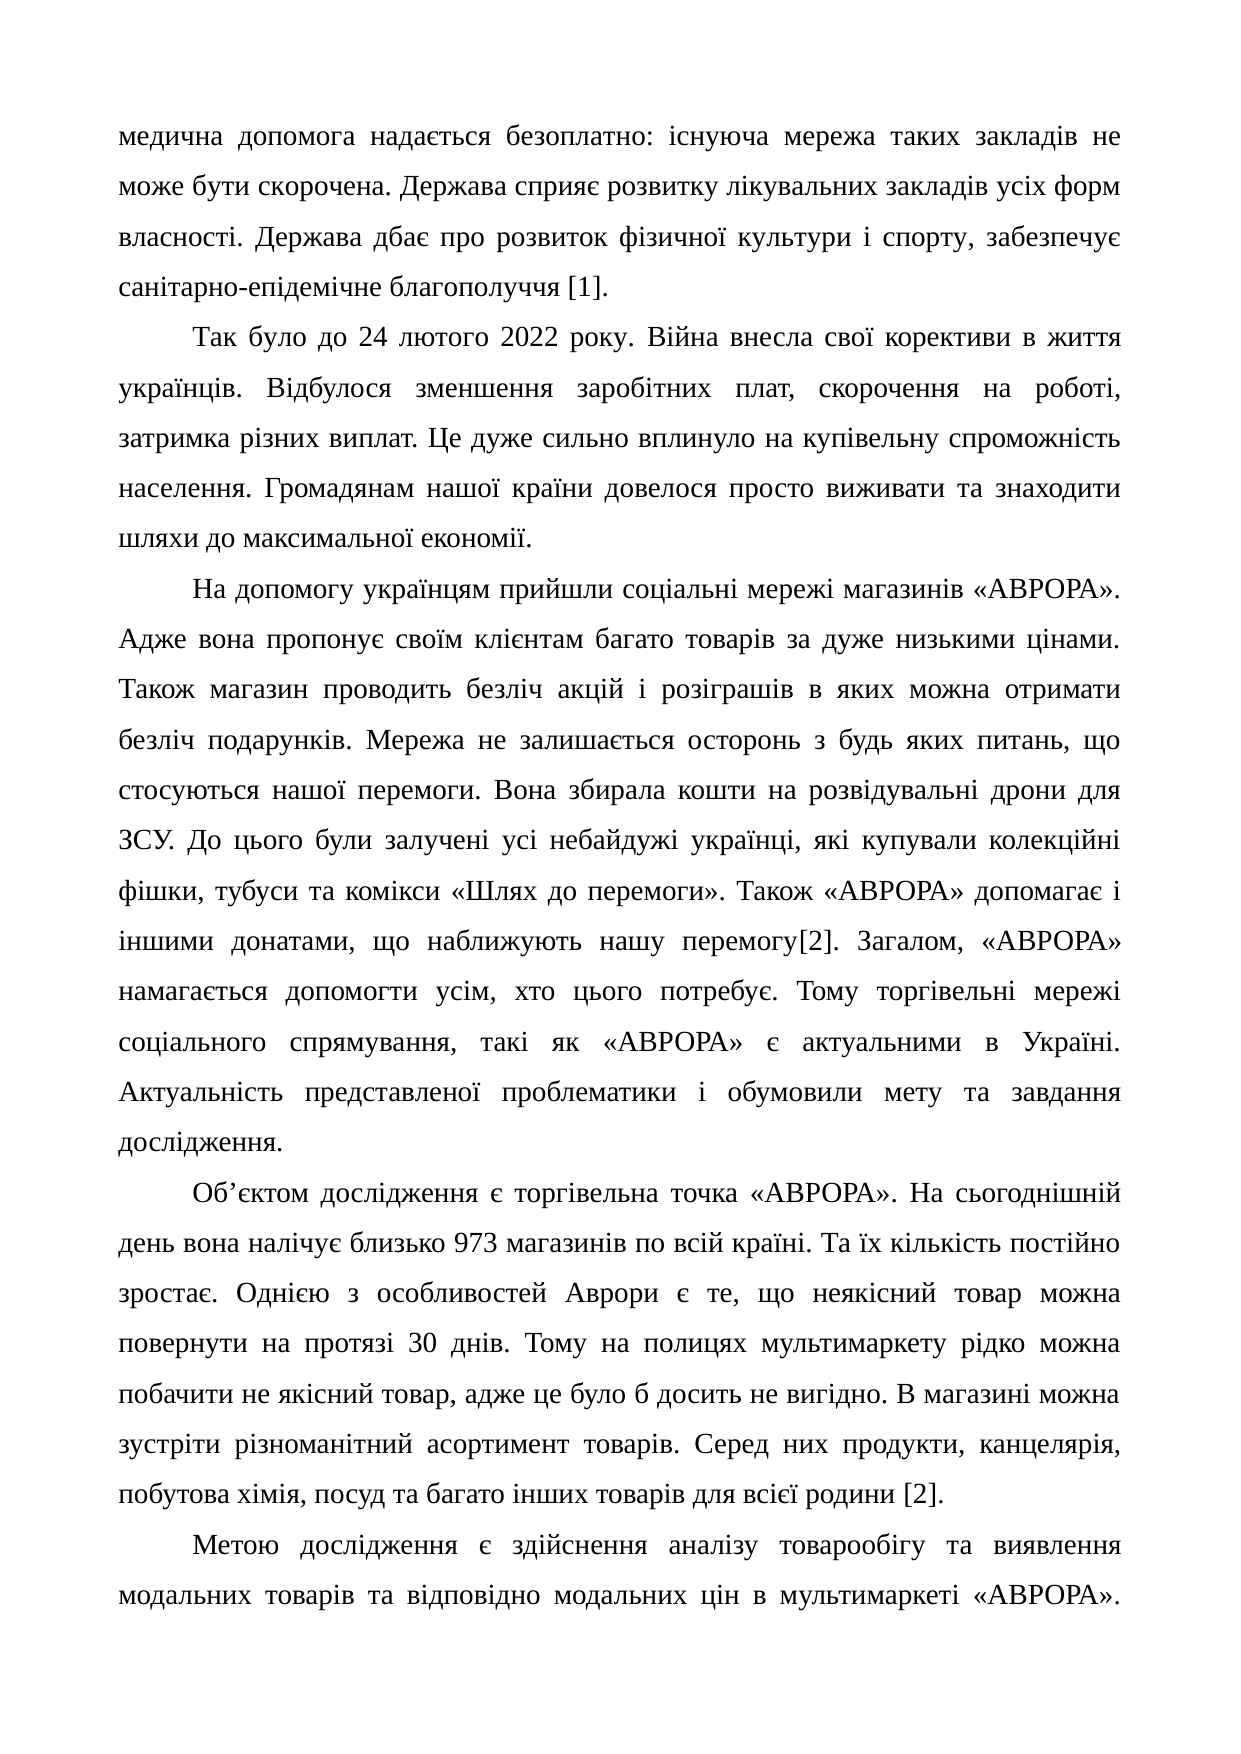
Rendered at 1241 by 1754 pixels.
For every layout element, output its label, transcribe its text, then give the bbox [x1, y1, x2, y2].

text Метою дослідження є здійснення аналізу товарообігу та виявлення модальних товарів та відповідно модальних цін в мультимаркеті «АВРОРА». [118, 1527, 1122, 1611]
text Так було до 24 лютого 2022 року. Війна внесла свої корективи в життя українців. Відбулося зменшення заробітних плат, скорочення на роботі, затримка різних виплат. Це дуже сильно вплинуло на купівельну спроможність населення. Громадянам нашої країни довелося просто виживати та знаходити шляхи до максимальної економії. [118, 319, 1122, 554]
text Об’єктом дослідження є торгівельна точка «АВРОРА». На сьогоднішній день вона налічує близько 973 магазинів по всій країні. Та їх кількість постійно зростає. Однією з особливостей Аврори є те, що неякісний товар можна повернути на протязі 30 днів. Тому на полицях мультимаркету рідко можна побачити не якісний товар, адже це було б досить не вигідно. В магазині можна зустріти різноманітний асортимент товарів. Серед них продукти, канцелярія, побутова хімія, посуд та багато інших товарів для всієї родини [2]. [118, 1175, 1122, 1510]
text На допомогу українцям прийшли соціальні мережі магазинів «АВРОРА». Адже вона пропонує своїм клієнтам багато товарів за дуже низькими цінами. Також магазин проводить безліч акцій і розіграшів в яких можна отримати безліч подарунків. Мережа не залишається осторонь з будь яких питань, що стосуються нашої перемоги. Вона збирала кошти на розвідувальні дрони для ЗСУ. До цього були залучені усі небайдужі українці, які купували колекційні фішки, тубуси та комікси «Шлях до перемоги». Також «АВРОРА» допомагає і іншими донатами, що наближують нашу перемогу[2]. Загалом, «АВРОРА» намагається допомогти усім, хто цього потребує. Тому торгівельні мережі соціального спрямування, такі як «АВРОРА» є актуальними в Україні. Актуальність представленої проблематики і обумовили мету та завдання дослідження. [118, 571, 1122, 1158]
text медична допомога надається безоплатно: існуюча мережа таких закладів не може бути скорочена. Держава сприяє розвитку лікувальних закладів усіх форм власності. Держава дбає про розвиток фізичної культури і спорту, забезпечує санітарно-епідемічне благополуччя [1]. [118, 118, 1122, 303]
